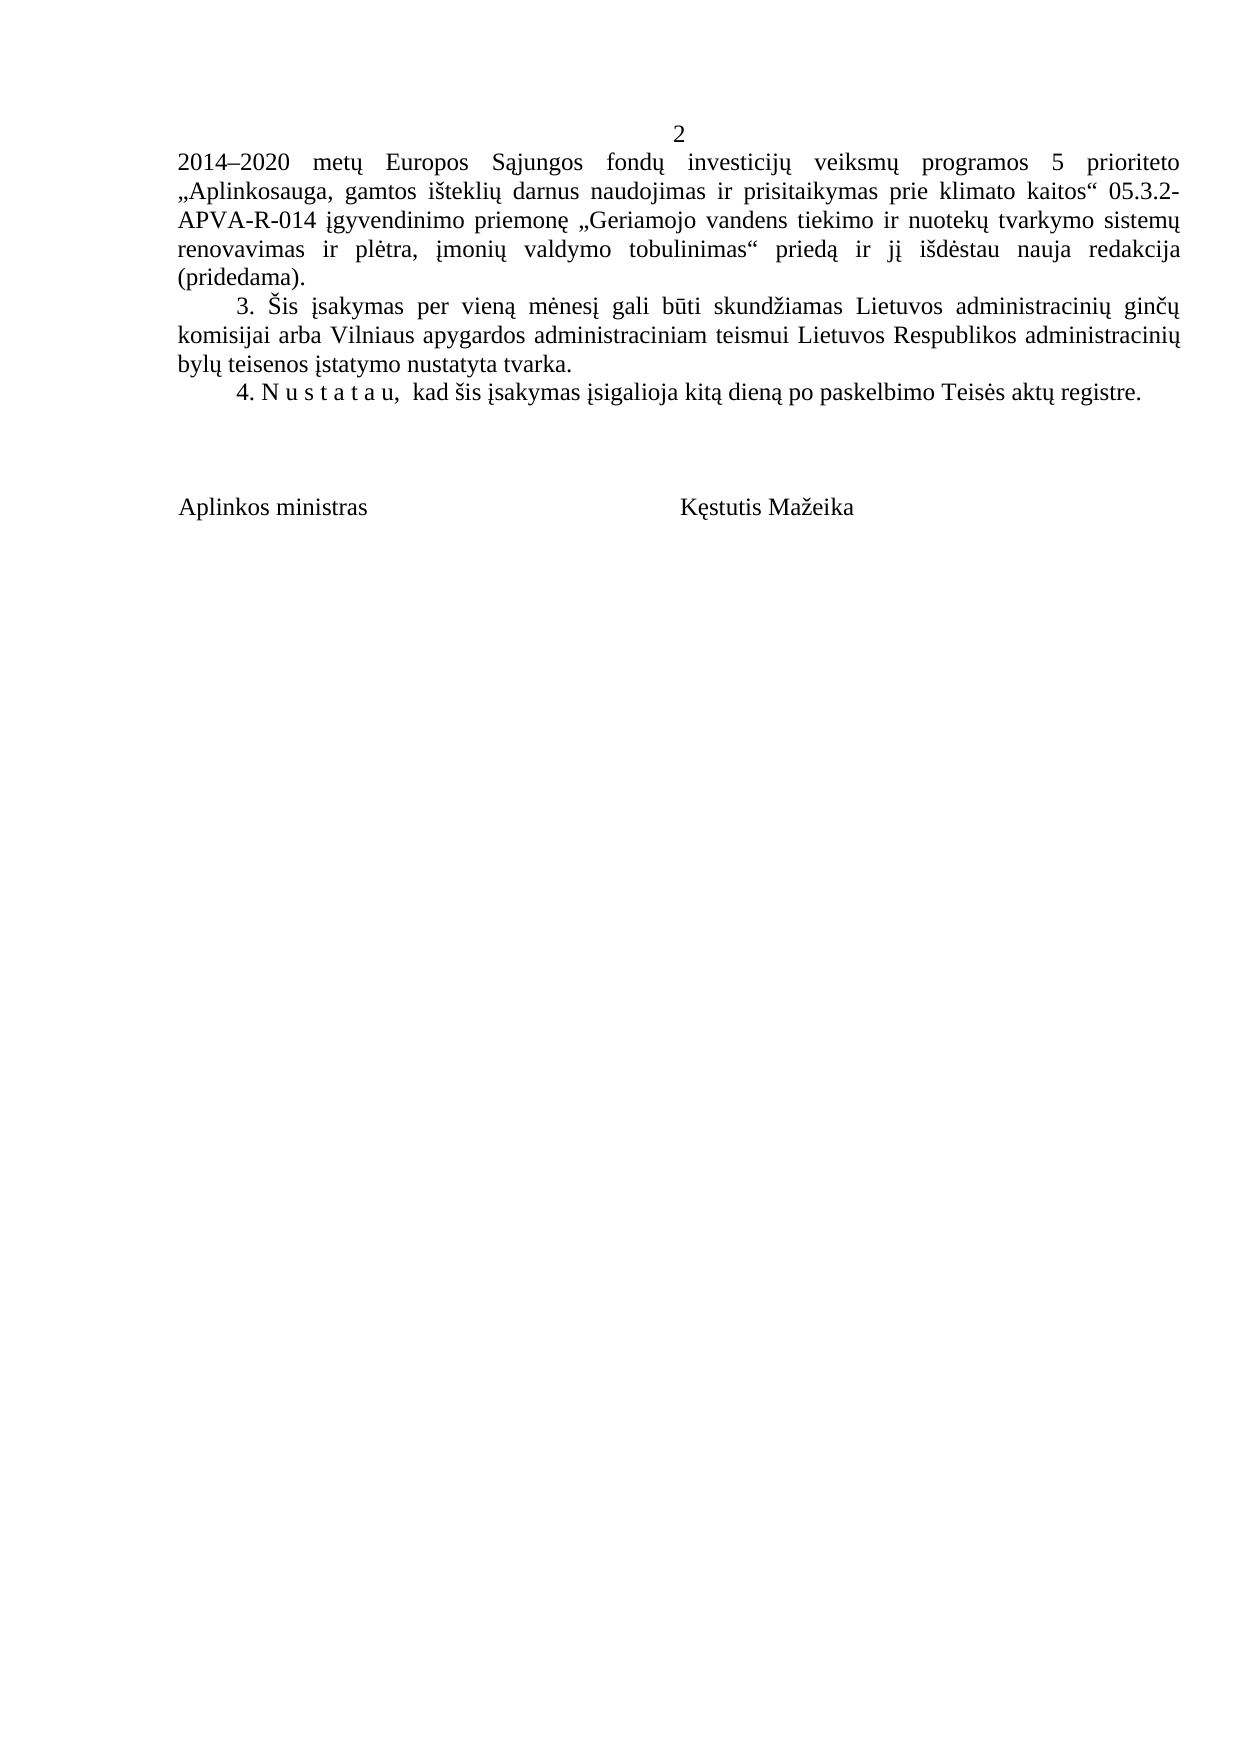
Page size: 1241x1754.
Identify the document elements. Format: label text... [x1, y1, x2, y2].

text 3. Šis įsakymas per vieną mėnesį gali būti skundžiamas Lietuvos administracinių ginčų komisijai arba Vilniaus apygardos administraciniam teismui Lietuvos Respublikos administracinių bylų teisenos įstatymo nustatyta tvarka. [177, 291, 1181, 377]
text 2014–2020 metų Europos Sąjungos fondų investicijų veiksmų programos 5 prioriteto „Aplinkosauga, gamtos išteklių darnus naudojimas ir prisitaikymas prie klimato kaitos“ 05.3.2-APVA-R-014 įgyvendinimo priemonę „Geriamojo vandens tiekimo ir nuotekų tvarkymo sistemų renovavimas ir plėtra, įmonių valdymo tobulinimas“ priedą ir jį išdėstau nauja redakcija (pridedama). [177, 147, 1181, 291]
text Aplinkos ministras Kęstutis Mažeika [178, 492, 1177, 521]
text 4. N u s t a t a u, kad šis įsakymas įsigalioja kitą dieną po paskelbimo Teisės aktų registre. [177, 377, 1181, 406]
